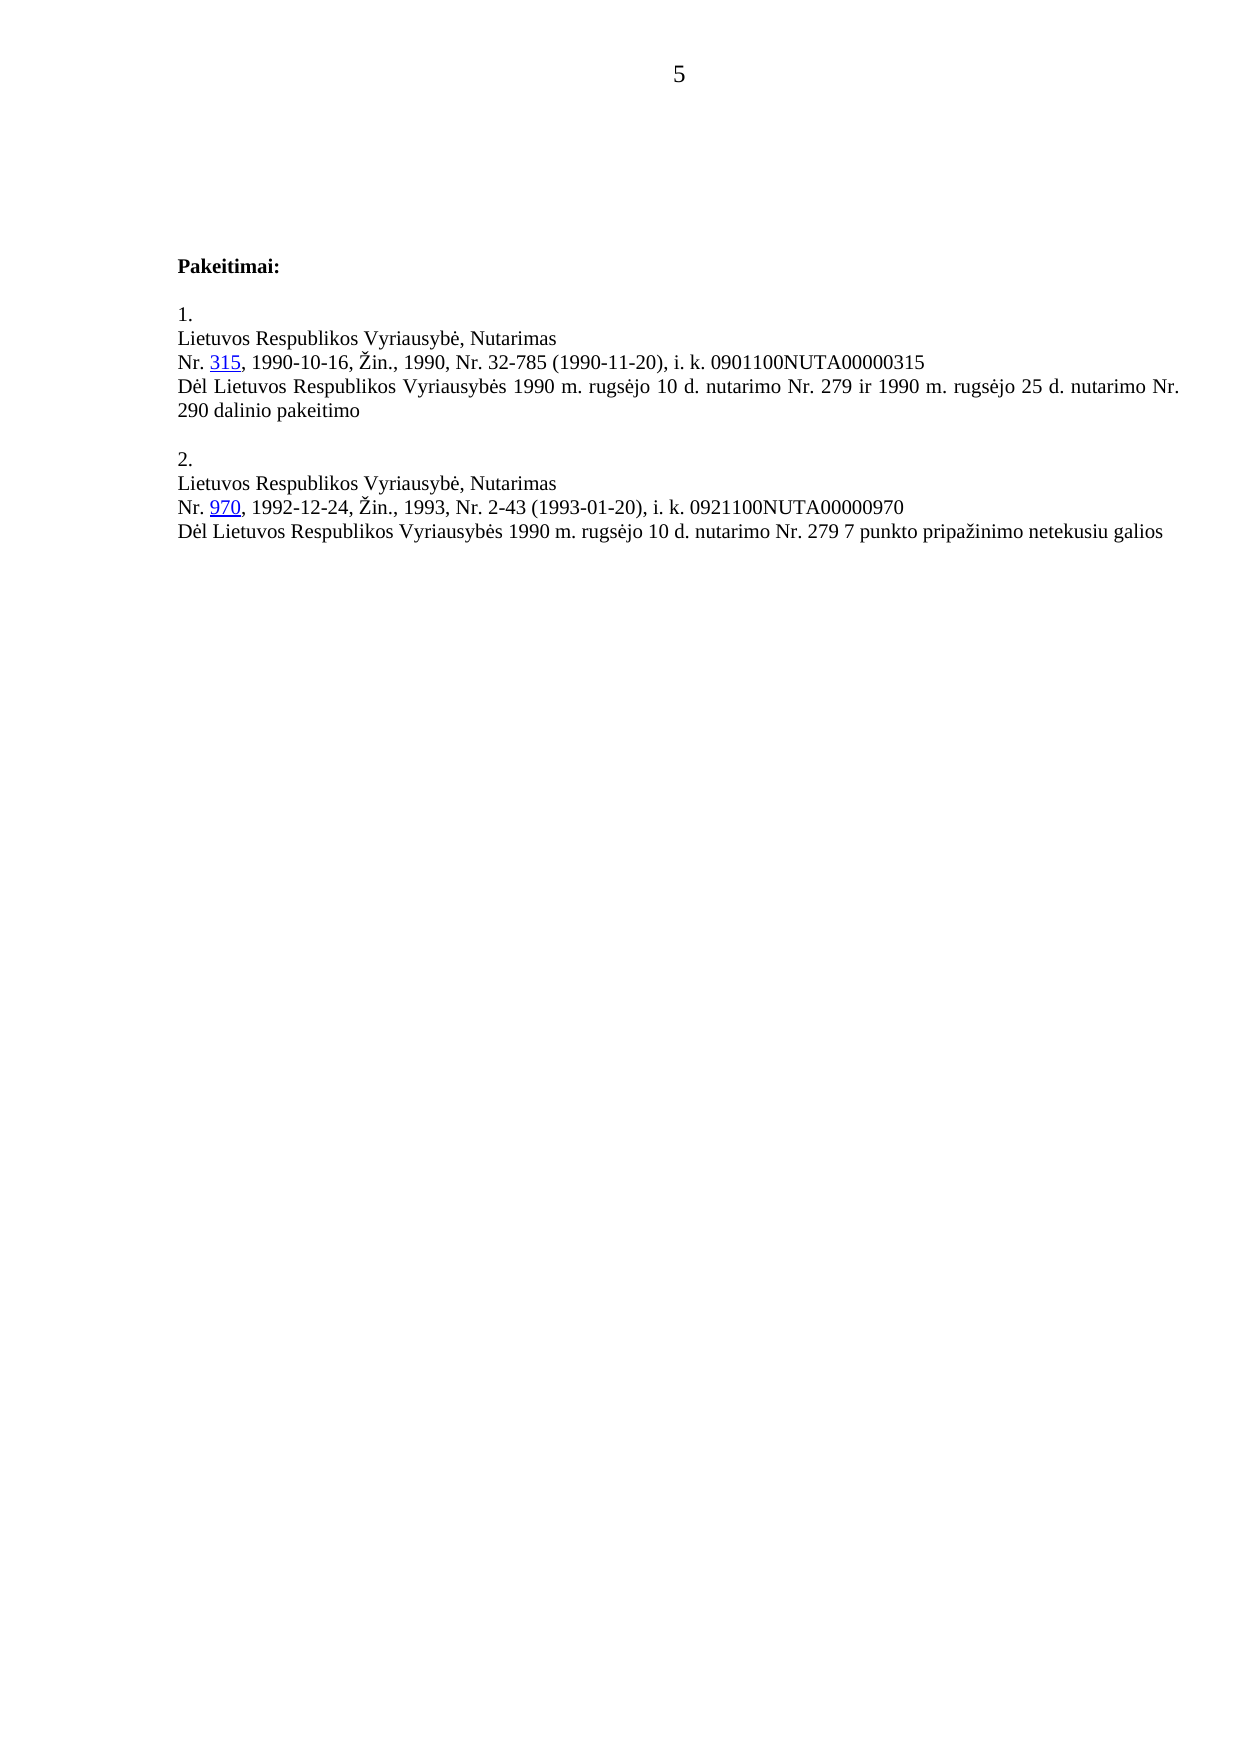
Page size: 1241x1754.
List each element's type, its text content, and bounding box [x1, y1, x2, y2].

text 2. [177, 447, 1181, 471]
text 1. [177, 302, 1181, 326]
text Nr. 315, 1990-10-16, Žin., 1990, Nr. 32-785 (1990-11-20), i. k. 0901100NUTA00000315 [177, 350, 1181, 374]
text Nr. 970, 1992-12-24, Žin., 1993, Nr. 2-43 (1993-01-20), i. k. 0921100NUTA00000970 [177, 495, 1181, 519]
text Lietuvos Respublikos Vyriausybė, Nutarimas [177, 471, 1181, 495]
text Dėl Lietuvos Respublikos Vyriausybės 1990 m. rugsėjo 10 d. nutarimo Nr. 279 ir 1990 m. rugsėjo 25 d. nutarimo Nr. 290 dalinio pakeitimo [177, 374, 1181, 422]
text Lietuvos Respublikos Vyriausybė, Nutarimas [177, 326, 1181, 350]
text Pakeitimai: [177, 254, 1181, 278]
text Dėl Lietuvos Respublikos Vyriausybės 1990 m. rugsėjo 10 d. nutarimo Nr. 279 7 punkto pripažinimo netekusiu galios [177, 519, 1181, 543]
